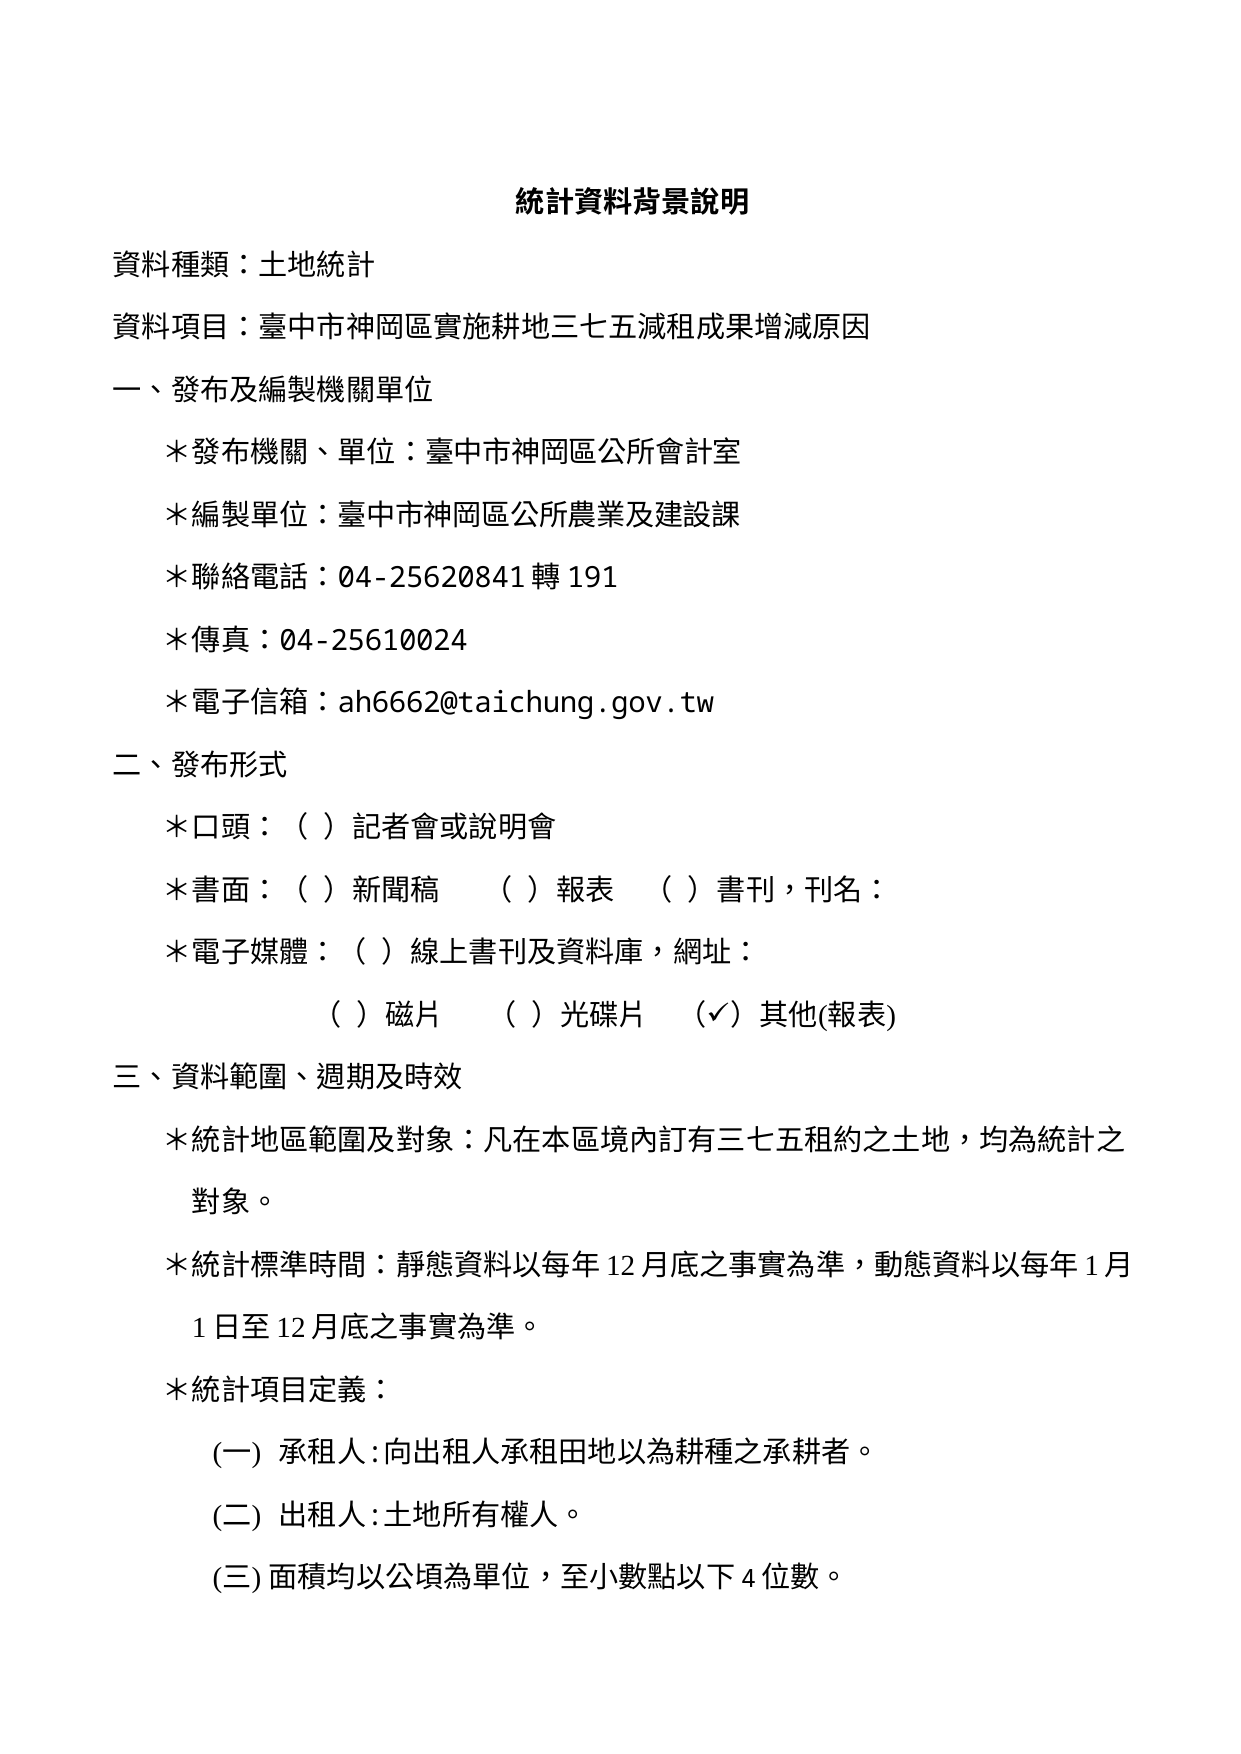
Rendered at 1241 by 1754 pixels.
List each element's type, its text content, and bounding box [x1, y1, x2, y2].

text ＊口頭：（ ）記者會或說明會 [162, 783, 1152, 846]
text (三) 面積均以公頃為單位，至小數點以下4位數。 [212, 1533, 1152, 1596]
text ＊聯絡電話：04-25620841轉191 [162, 533, 1152, 596]
text ＊編製單位：臺中市神岡區公所農業及建設課 [162, 471, 1152, 533]
text (一) 承租人:向出租人承租田地以為耕種之承耕者。 [212, 1408, 1152, 1471]
text (二) 出租人:土地所有權人。 [212, 1471, 1152, 1533]
text ＊統計地區範圍及對象：凡在本區境內訂有三七五租約之土地，均為統計之對象。 [162, 1096, 1152, 1221]
text ＊電子信箱：ah6662@taichung.gov.tw [162, 658, 1152, 721]
text ＊電子媒體：（ ）線上書刊及資料庫，網址： [162, 908, 1152, 971]
text ＊統計項目定義： [162, 1346, 1152, 1408]
text （ ）磁片 （ ）光碟片 （）其他(報表) [312, 971, 1152, 1033]
text 一、發布及編製機關單位 [112, 346, 1152, 408]
text ＊統計標準時間：靜態資料以每年12月底之事實為準，動態資料以每年1月1日至12月底之事實為準。 [162, 1221, 1152, 1346]
text 三、資料範圍、週期及時效 [112, 1033, 1152, 1096]
text 資料項目：臺中市神岡區實施耕地三七五減租成果增減原因 [112, 283, 1152, 346]
text 資料種類：土地統計 [112, 221, 1152, 283]
text ＊書面：（ ）新聞稿 （ ）報表 （ ）書刊，刊名： [162, 846, 1152, 908]
text 統計資料背景說明 [112, 158, 1152, 221]
text 二、發布形式 [112, 721, 1152, 783]
text ＊發布機關、單位：臺中市神岡區公所會計室 [162, 408, 1152, 471]
text ＊傳真：04-25610024 [162, 596, 1152, 658]
